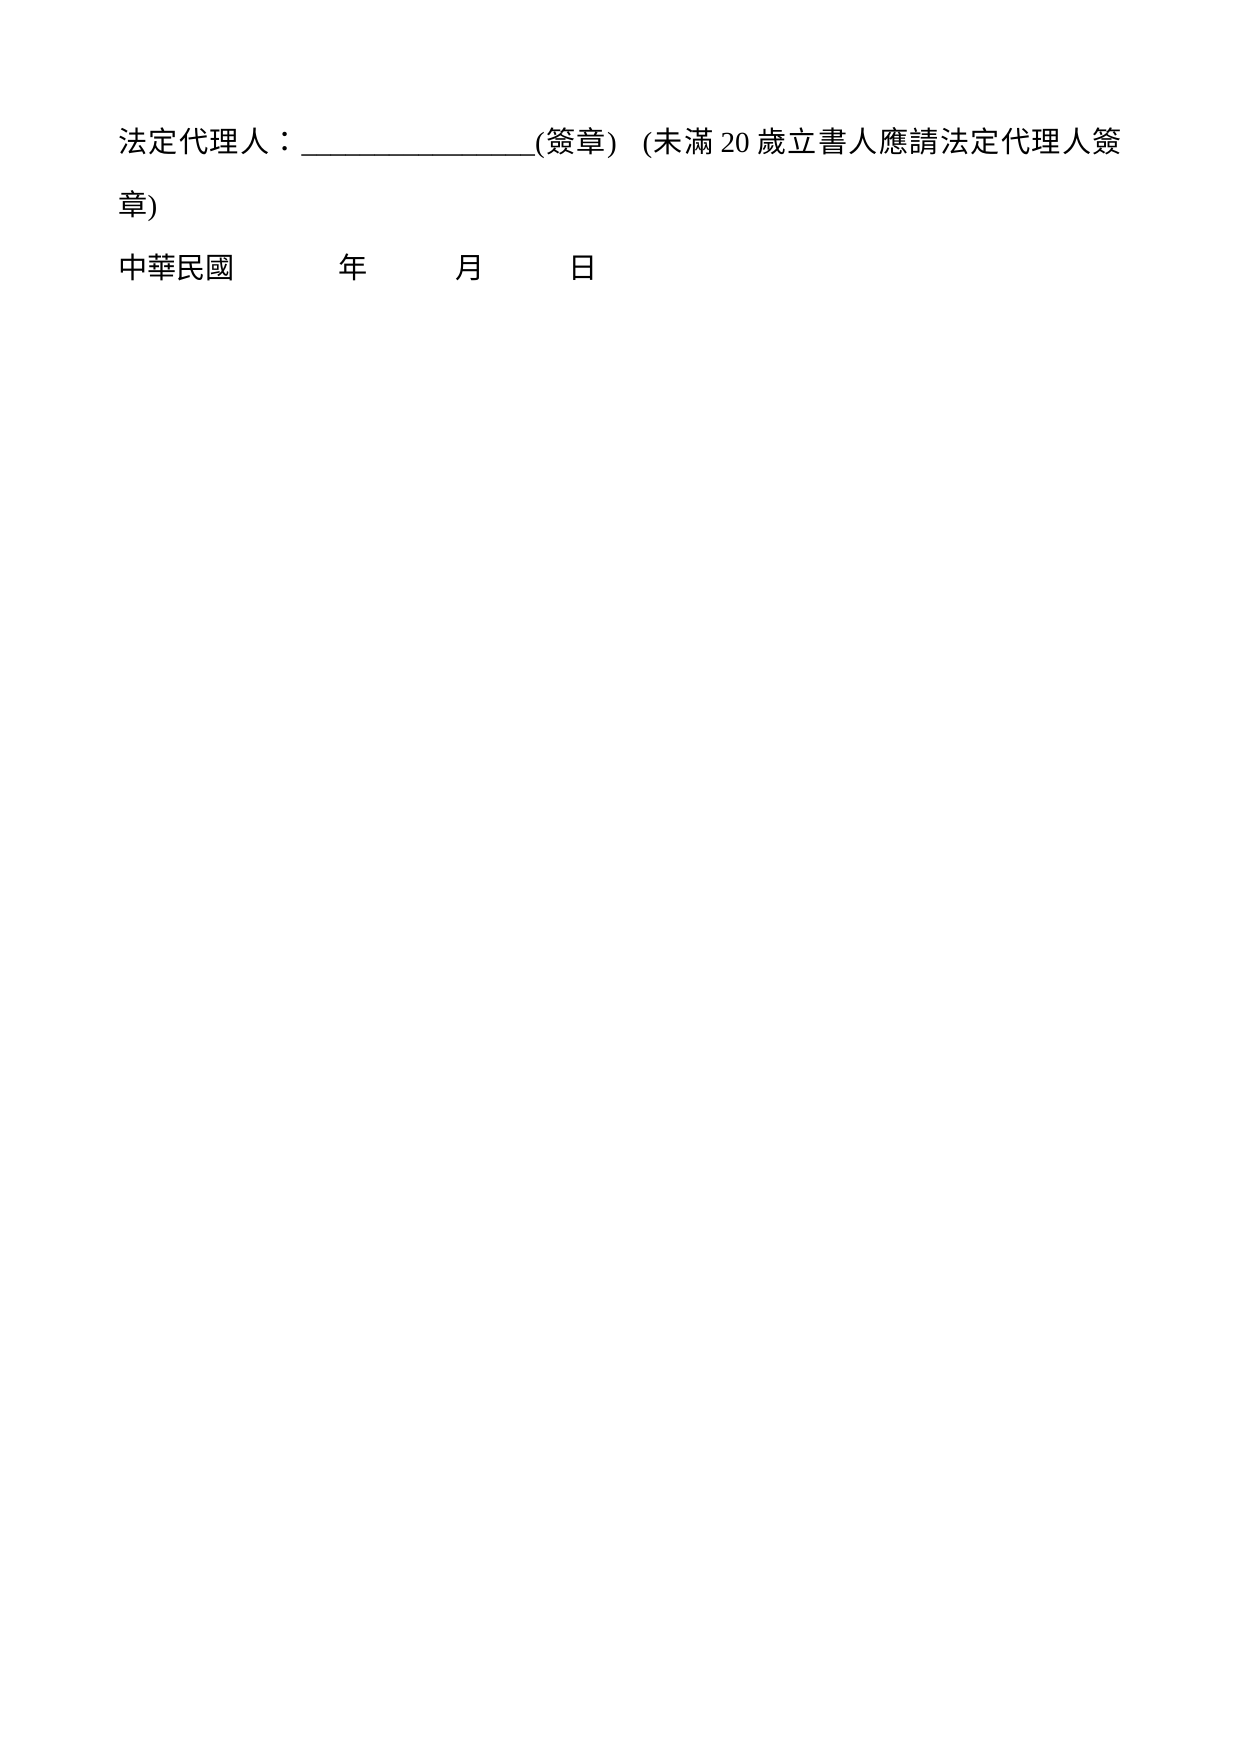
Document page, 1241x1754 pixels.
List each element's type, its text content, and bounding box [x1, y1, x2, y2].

text 中華民國 年 月 日 [118, 245, 1122, 287]
text 法定代理人：________________(簽章) (未滿20歲立書人應請法定代理人簽章) [118, 118, 1122, 224]
